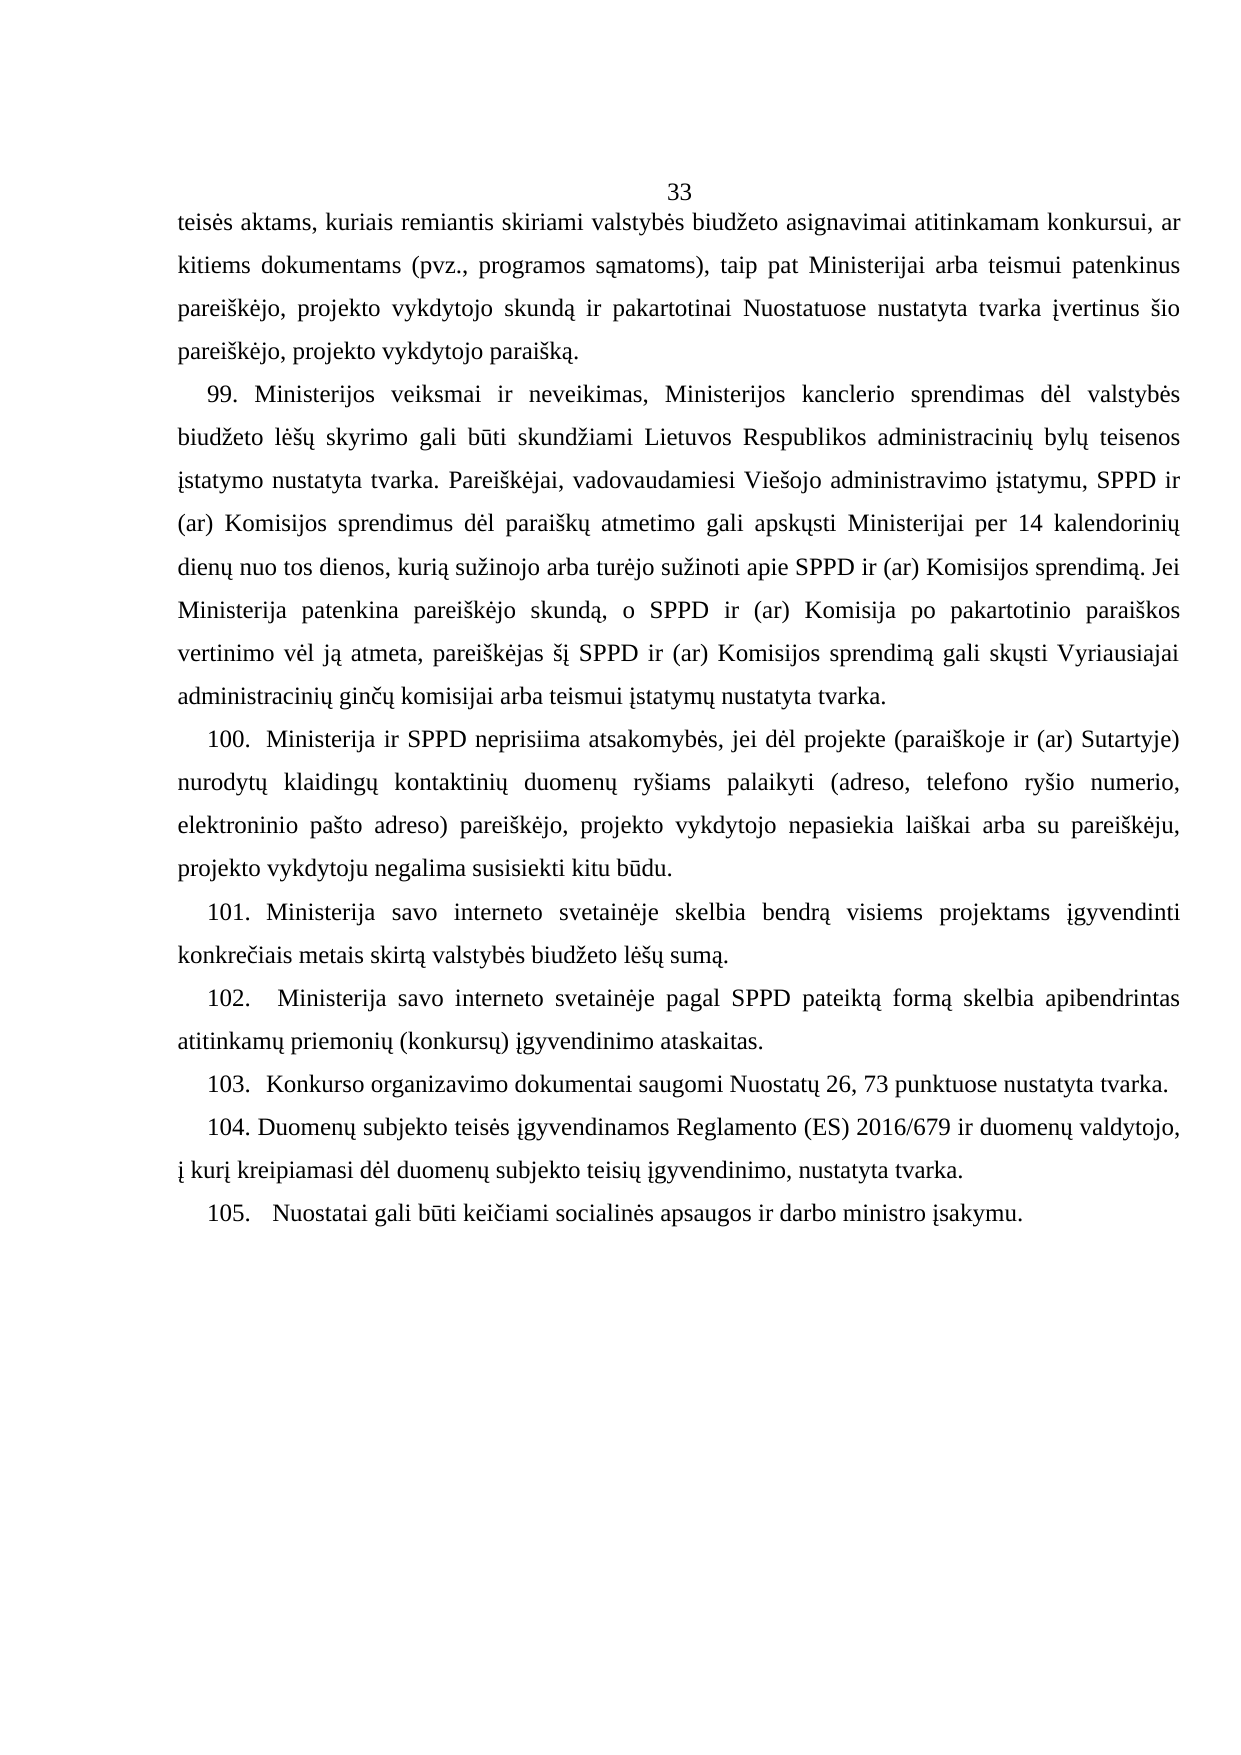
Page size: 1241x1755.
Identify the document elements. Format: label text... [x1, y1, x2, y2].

text 103. Konkurso organizavimo dokumentai saugomi Nuostatų 26, 73 punktuose nustatyta tvarka. [177, 1069, 1181, 1098]
text 105. Nuostatai gali būti keičiami socialinės apsaugos ir darbo ministro įsakymu. [177, 1198, 1181, 1227]
text 101. Ministerija savo interneto svetainėje skelbia bendrą visiems projektams įgyvendinti konkrečiais metais skirtą valstybės biudžeto lėšų sumą. [177, 897, 1181, 968]
text 100. Ministerija ir SPPD neprisiima atsakomybės, jei dėl projekte (paraiškoje ir (ar) Sutartyje) nurodytų klaidingų kontaktinių duomenų ryšiams palaikyti (adreso, telefono ryšio numerio, elektroninio pašto adreso) pareiškėjo, projekto vykdytojo nepasiekia laiškai arba su pareiškėju, projekto vykdytoju negalima susisiekti kitu būdu. [177, 724, 1181, 882]
text 104. Duomenų subjekto teisės įgyvendinamos Reglamento (ES) 2016/679 ir duomenų valdytojo, į kurį kreipiamasi dėl duomenų subjekto teisių įgyvendinimo, nustatyta tvarka. [177, 1112, 1181, 1184]
text 99. Ministerijos veiksmai ir neveikimas, Ministerijos kanclerio sprendimas dėl valstybės biudžeto lėšų skyrimo gali būti skundžiami Lietuvos Respublikos administracinių bylų teisenos įstatymo nustatyta tvarka. Pareiškėjai, vadovaudamiesi Viešojo administravimo įstatymu, SPPD ir (ar) Komisijos sprendimus dėl paraiškų atmetimo gali apskųsti Ministerijai per 14 kalendorinių dienų nuo tos dienos, kurią sužinojo arba turėjo sužinoti apie SPPD ir (ar) Komisijos sprendimą. Jei Ministerija patenkina pareiškėjo skundą, o SPPD ir (ar) Komisija po pakartotinio paraiškos vertinimo vėl ją atmeta, pareiškėjas šį SPPD ir (ar) Komisijos sprendimą gali skųsti Vyriausiajai administracinių ginčų komisijai arba teismui įstatymų nustatyta tvarka. [177, 379, 1181, 710]
text 102. Ministerija savo interneto svetainėje pagal SPPD pateiktą formą skelbia apibendrintas atitinkamų priemonių (konkursų) įgyvendinimo ataskaitas. [177, 983, 1181, 1055]
text teisės aktams, kuriais remiantis skiriami valstybės biudžeto asignavimai atitinkamam konkursui, ar kitiems dokumentams (pvz., programos sąmatoms), taip pat Ministerijai arba teismui patenkinus pareiškėjo, projekto vykdytojo skundą ir pakartotinai Nuostatuose nustatyta tvarka įvertinus šio pareiškėjo, projekto vykdytojo paraišką. [177, 207, 1181, 365]
